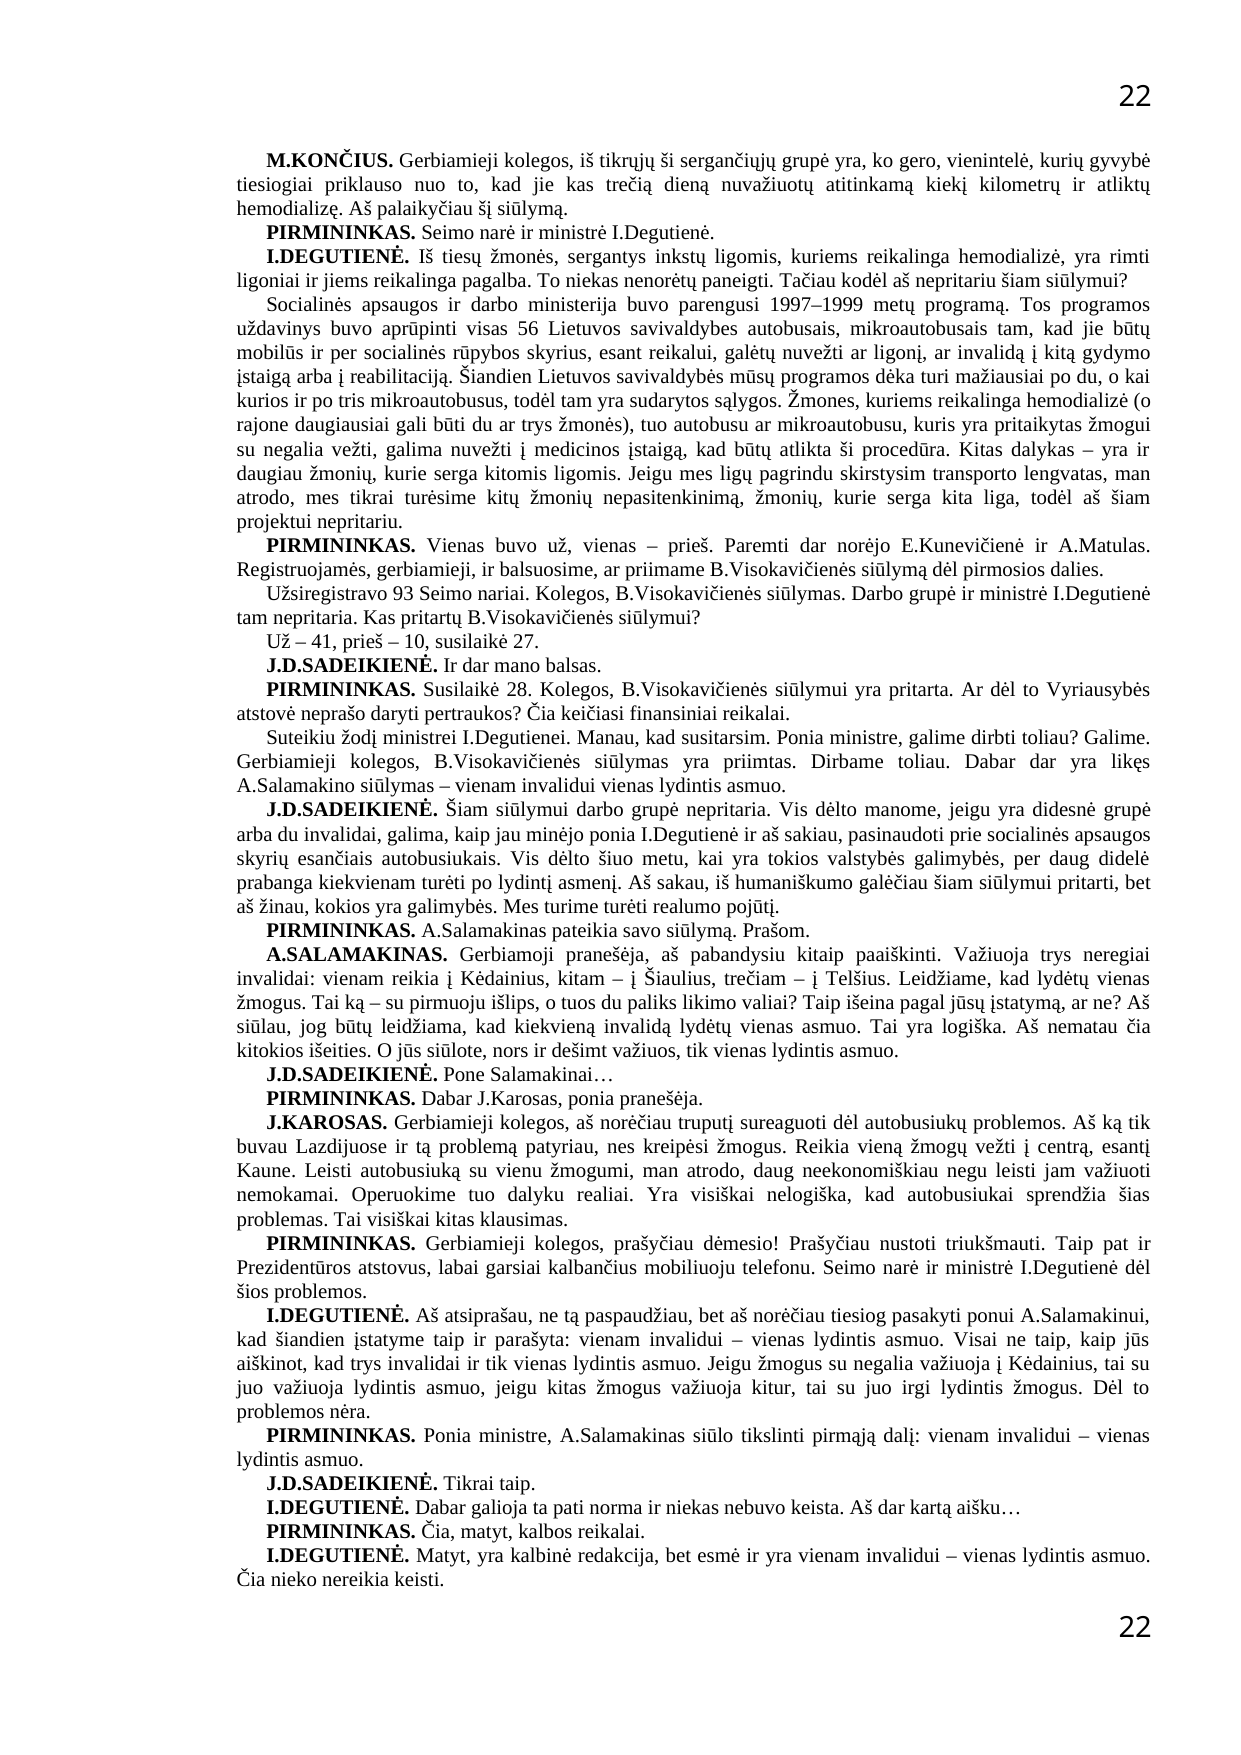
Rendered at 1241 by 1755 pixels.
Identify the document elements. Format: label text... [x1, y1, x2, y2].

text J.D.SADEIKIENĖ. Ir dar mano balsas. [236, 653, 1152, 677]
text A.SALAMAKINAS. Gerbiamoji pranešėja, aš pabandysiu kitaip paaiškinti. Važiuoja trys neregiai invalidai: vienam reikia į Kėdainius, kitam – į Šiaulius, trečiam – į Telšius. Leidžiame, kad lydėtų vienas žmogus. Tai ką – su pirmuoju išlips, o tuos du paliks likimo valiai? Taip išeina pagal jūsų įstatymą, ar ne? Aš siūlau, jog būtų leidžiama, kad kiekvieną invalidą lydėtų vienas asmuo. Tai yra logiška. Aš nematau čia kitokios išeities. O jūs siūlote, nors ir dešimt važiuos, tik vienas lydintis asmuo. [236, 942, 1152, 1062]
text J.D.SADEIKIENĖ. Tikrai taip. [236, 1471, 1152, 1495]
text Suteikiu žodį ministrei I.Degutienei. Manau, kad susitarsim. Ponia ministre, galime dirbti toliau? Galime. Gerbiamieji kolegos, B.Visokavičienės siūlymas yra priimtas. Dirbame toliau. Dabar dar yra likęs A.Salamakino siūlymas – vienam invalidui vienas lydintis asmuo. [236, 725, 1152, 797]
text Užsiregistravo 93 Seimo nariai. Kolegos, B.Visokavičienės siūlymas. Darbo grupė ir ministrė I.Degutienė tam nepritaria. Kas pritartų B.Visokavičienės siūlymui? [236, 581, 1152, 629]
text Už – 41, prieš – 10, susilaikė 27. [236, 629, 1152, 653]
text J.KAROSAS. Gerbiamieji kolegos, aš norėčiau truputį sureaguoti dėl autobusiukų problemos. Aš ką tik buvau Lazdijuose ir tą problemą patyriau, nes kreipėsi žmogus. Reikia vieną žmogų vežti į centrą, esantį Kaune. Leisti autobusiuką su vienu žmogumi, man atrodo, daug neekonomiškiau negu leisti jam važiuoti nemokamai. Operuokime tuo dalyku realiai. Yra visiškai nelogiška, kad autobusiukai sprendžia šias problemas. Tai visiškai kitas klausimas. [236, 1110, 1152, 1231]
text PIRMININKAS. Seimo narė ir ministrė I.Degutienė. [236, 220, 1152, 244]
text PIRMININKAS. A.Salamakinas pateikia savo siūlymą. Prašom. [236, 918, 1152, 942]
text I.DEGUTIENĖ. Iš tiesų žmonės, sergantys inkstų ligomis, kuriems reikalinga hemodializė, yra rimti ligoniai ir jiems reikalinga pagalba. To niekas nenorėtų paneigti. Tačiau kodėl aš nepritariu šiam siūlymui? [236, 244, 1152, 292]
text Socialinės apsaugos ir darbo ministerija buvo parengusi 1997–1999 metų programą. Tos programos uždavinys buvo aprūpinti visas 56 Lietuvos savivaldybes autobusais, mikroautobusais tam, kad jie būtų mobilūs ir per socialinės rūpybos skyrius, esant reikalui, galėtų nuvežti ar ligonį, ar invalidą į kitą gydymo įstaigą arba į reabilitaciją. Šiandien Lietuvos savivaldybės mūsų programos dėka turi mažiausiai po du, o kai kurios ir po tris mikroautobusus, todėl tam yra sudarytos sąlygos. Žmones, kuriems reikalinga hemodializė (o rajone daugiausiai gali būti du ar trys žmonės), tuo autobusu ar mikroautobusu, kuris yra pritaikytas žmogui su negalia vežti, galima nuvežti į medicinos įstaigą, kad būtų atlikta ši procedūra. Kitas dalykas – yra ir daugiau žmonių, kurie serga kitomis ligomis. Jeigu mes ligų pagrindu skirstysim transporto lengvatas, man atrodo, mes tikrai turėsime kitų žmonių nepasitenkinimą, žmonių, kurie serga kita liga, todėl aš šiam projektui nepritariu. [236, 292, 1152, 533]
text PIRMININKAS. Vienas buvo už, vienas – prieš. Paremti dar norėjo E.Kunevičienė ir A.Matulas. Registruojamės, gerbiamieji, ir balsuosime, ar priimame B.Visokavičienės siūlymą dėl pirmosios dalies. [236, 533, 1152, 581]
text J.D.SADEIKIENĖ. Pone Salamakinai… [236, 1062, 1152, 1086]
text PIRMININKAS. Susilaikė 28. Kolegos, B.Visokavičienės siūlymui yra pritarta. Ar dėl to Vyriausybės atstovė neprašo daryti pertraukos? Čia keičiasi finansiniai reikalai. [236, 677, 1152, 725]
text I.DEGUTIENĖ. Matyt, yra kalbinė redakcija, bet esmė ir yra vienam invalidui – vienas lydintis asmuo. Čia nieko nereikia keisti. [236, 1543, 1152, 1591]
text I.DEGUTIENĖ. Dabar galioja ta pati norma ir niekas nebuvo keista. Aš dar kartą aišku… [236, 1495, 1152, 1519]
text J.D.SADEIKIENĖ. Šiam siūlymui darbo grupė nepritaria. Vis dėlto manome, jeigu yra didesnė grupė arba du invalidai, galima, kaip jau minėjo ponia I.Degutienė ir aš sakiau, pasinaudoti prie socialinės apsaugos skyrių esančiais autobusiukais. Vis dėlto šiuo metu, kai yra tokios valstybės galimybės, per daug didelė prabanga kiekvienam turėti po lydintį asmenį. Aš sakau, iš humaniškumo galėčiau šiam siūlymui pritarti, bet aš žinau, kokios yra galimybės. Mes turime turėti realumo pojūtį. [236, 797, 1152, 918]
text PIRMININKAS. Ponia ministre, A.Salamakinas siūlo tikslinti pirmąją dalį: vienam invalidui – vienas lydintis asmuo. [236, 1423, 1152, 1471]
text PIRMININKAS. Čia, matyt, kalbos reikalai. [236, 1519, 1152, 1543]
text PIRMININKAS. Dabar J.Karosas, ponia pranešėja. [236, 1086, 1152, 1110]
text I.DEGUTIENĖ. Aš atsiprašau, ne tą paspaudžiau, bet aš norėčiau tiesiog pasakyti ponui A.Salamakinui, kad šiandien įstatyme taip ir parašyta: vienam invalidui – vienas lydintis asmuo. Visai ne taip, kaip jūs aiškinot, kad trys invalidai ir tik vienas lydintis asmuo. Jeigu žmogus su negalia važiuoja į Kėdainius, tai su juo važiuoja lydintis asmuo, jeigu kitas žmogus važiuoja kitur, tai su juo irgi lydintis žmogus. Dėl to problemos nėra. [236, 1303, 1152, 1423]
text M.KONČIUS. Gerbiamieji kolegos, iš tikrųjų ši sergančiųjų grupė yra, ko gero, vienintelė, kurių gyvybė tiesiogiai priklauso nuo to, kad jie kas trečią dieną nuvažiuotų atitinkamą kiekį kilometrų ir atliktų hemodializę. Aš palaikyčiau šį siūlymą. [236, 148, 1152, 220]
text PIRMININKAS. Gerbiamieji kolegos, prašyčiau dėmesio! Prašyčiau nustoti triukšmauti. Taip pat ir Prezidentūros atstovus, labai garsiai kalbančius mobiliuoju telefonu. Seimo narė ir ministrė I.Degutienė dėl šios problemos. [236, 1231, 1152, 1303]
